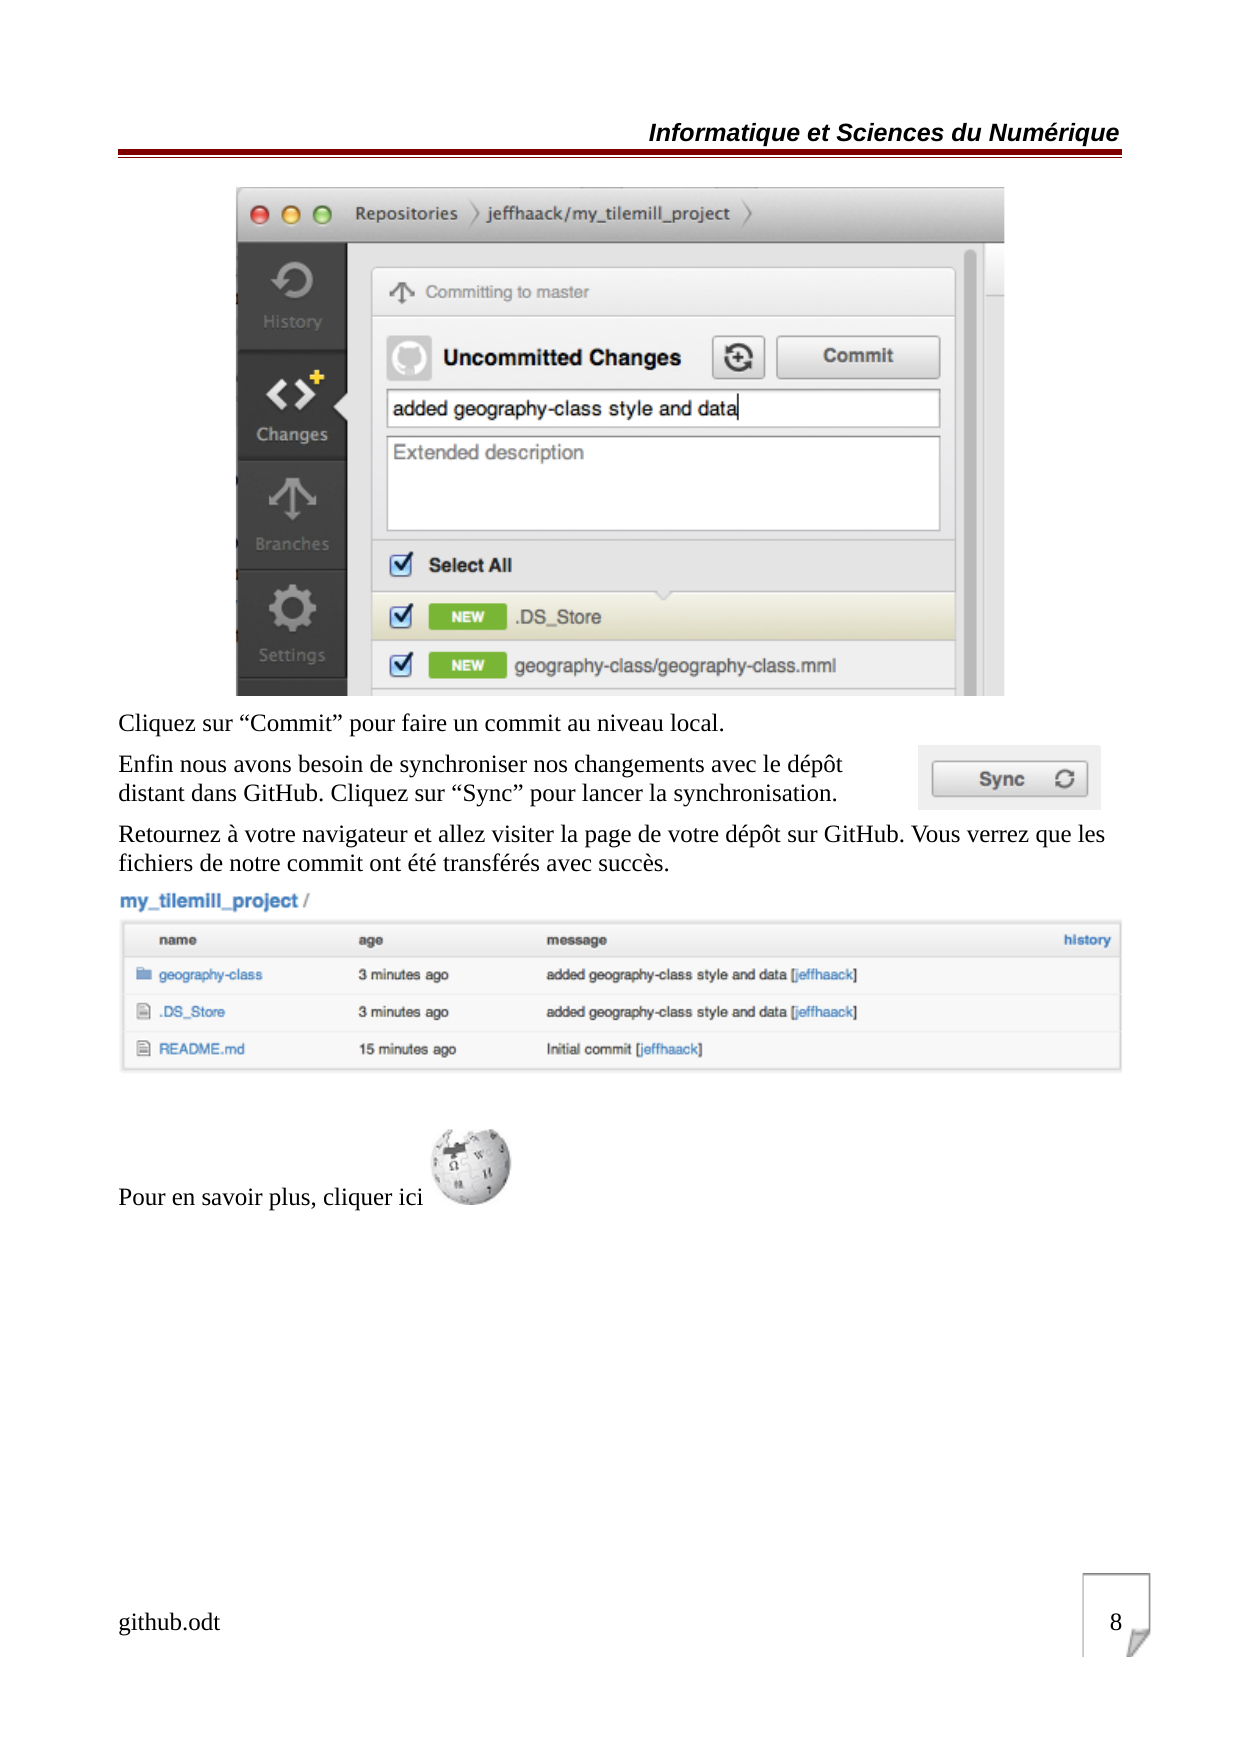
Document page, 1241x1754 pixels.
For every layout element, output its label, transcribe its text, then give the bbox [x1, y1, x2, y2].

text Pour en savoir plus, cliquer ici [118, 1128, 1122, 1210]
picture [918, 745, 1101, 810]
text Retournez à votre navigateur et allez visiter la page de votre dépôt sur GitHub. Vous verrez que les fichiers de notre commit ont été transférés avec succès. [118, 819, 1122, 877]
picture [118, 889, 1123, 1075]
text Enfin nous avons besoin de synchroniser nos changements avec le dépôt distant dans GitHub. Cliquez sur “Sync” pour lancer la synchronisation. [118, 749, 918, 807]
text Cliquez sur “Commit” pour faire un commit au niveau local. [118, 708, 1122, 737]
picture [235, 187, 1005, 696]
